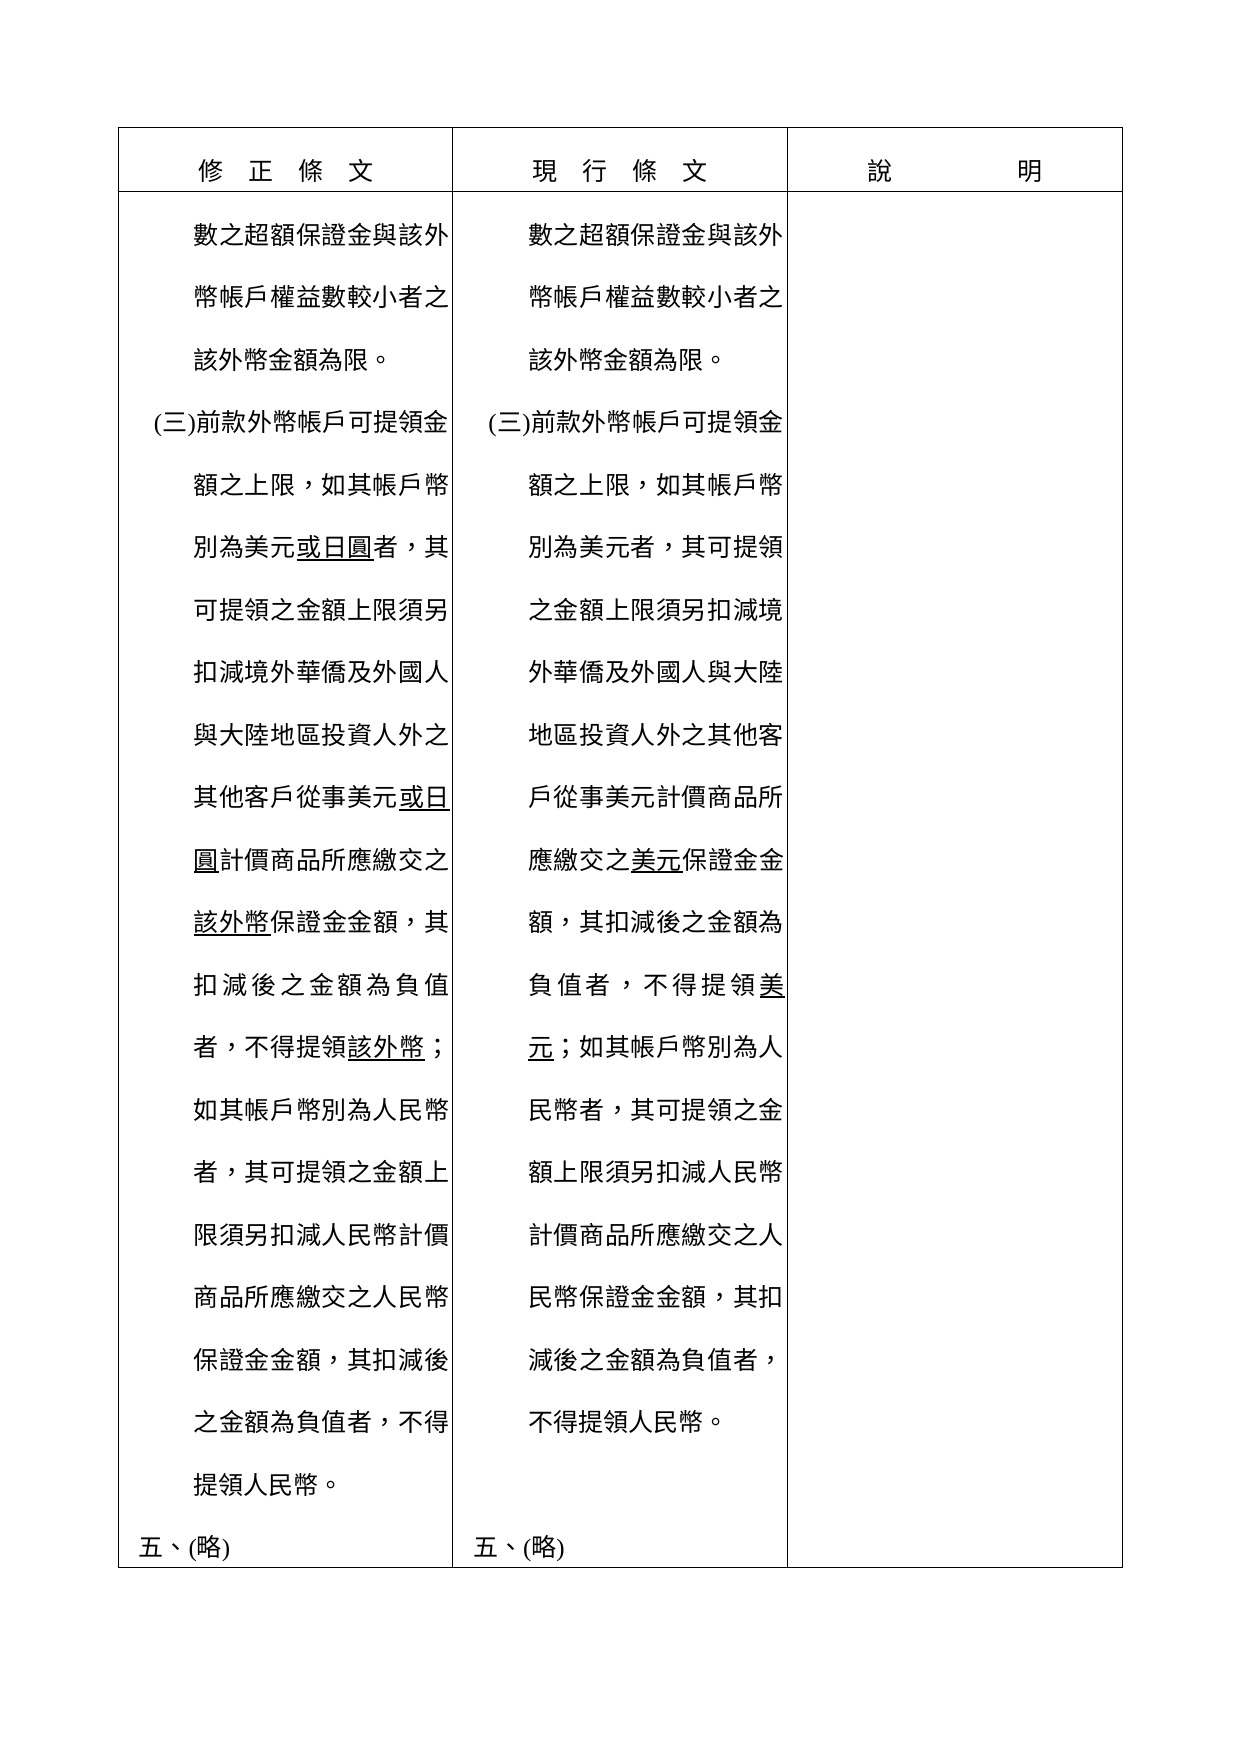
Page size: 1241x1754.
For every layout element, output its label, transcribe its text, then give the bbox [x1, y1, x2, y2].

table_cell 數之超額保證金與該外幣帳戶權益數較小者之該外幣金額為限。 (三)前款外幣帳戶可提領金額之上限，如其帳戶幣別為美元或日圓者，其可提領之金額上限須另扣減境外華僑及外國人與大陸地區投資人外之其他客戶從事美元或日圓計價商品所應繳交之該外幣保證金金額，其扣減後之金額為負值者，不得提領該外幣；如其帳戶幣別為人民幣者，其可提領之金額上限須另扣減人民幣計價商品所應繳交之人民幣保證金金額，其扣減後之金額為負值者，不得提領人民幣。 五、(略) [119, 192, 452, 1567]
table_header 修 正 條 文 [119, 128, 452, 191]
table_cell 數之超額保證金與該外幣帳戶權益數較小者之該外幣金額為限。 (三)前款外幣帳戶可提領金額之上限，如其帳戶幣別為美元者，其可提領之金額上限須另扣減境外華僑及外國人與大陸地區投資人外之其他客戶從事美元計價商品所應繳交之美元保證金金額，其扣減後之金額為負值者，不得提領美元；如其帳戶幣別為人民幣者，其可提領之金額上限須另扣減人民幣計價商品所應繳交之人民幣保證金金額，其扣減後之金額為負值者，不得提領人民幣。 五、(略) [453, 192, 787, 1567]
table_header 現 行 條 文 [453, 128, 787, 191]
table_cell [788, 192, 1122, 1567]
table_header 說 明 [788, 128, 1122, 191]
